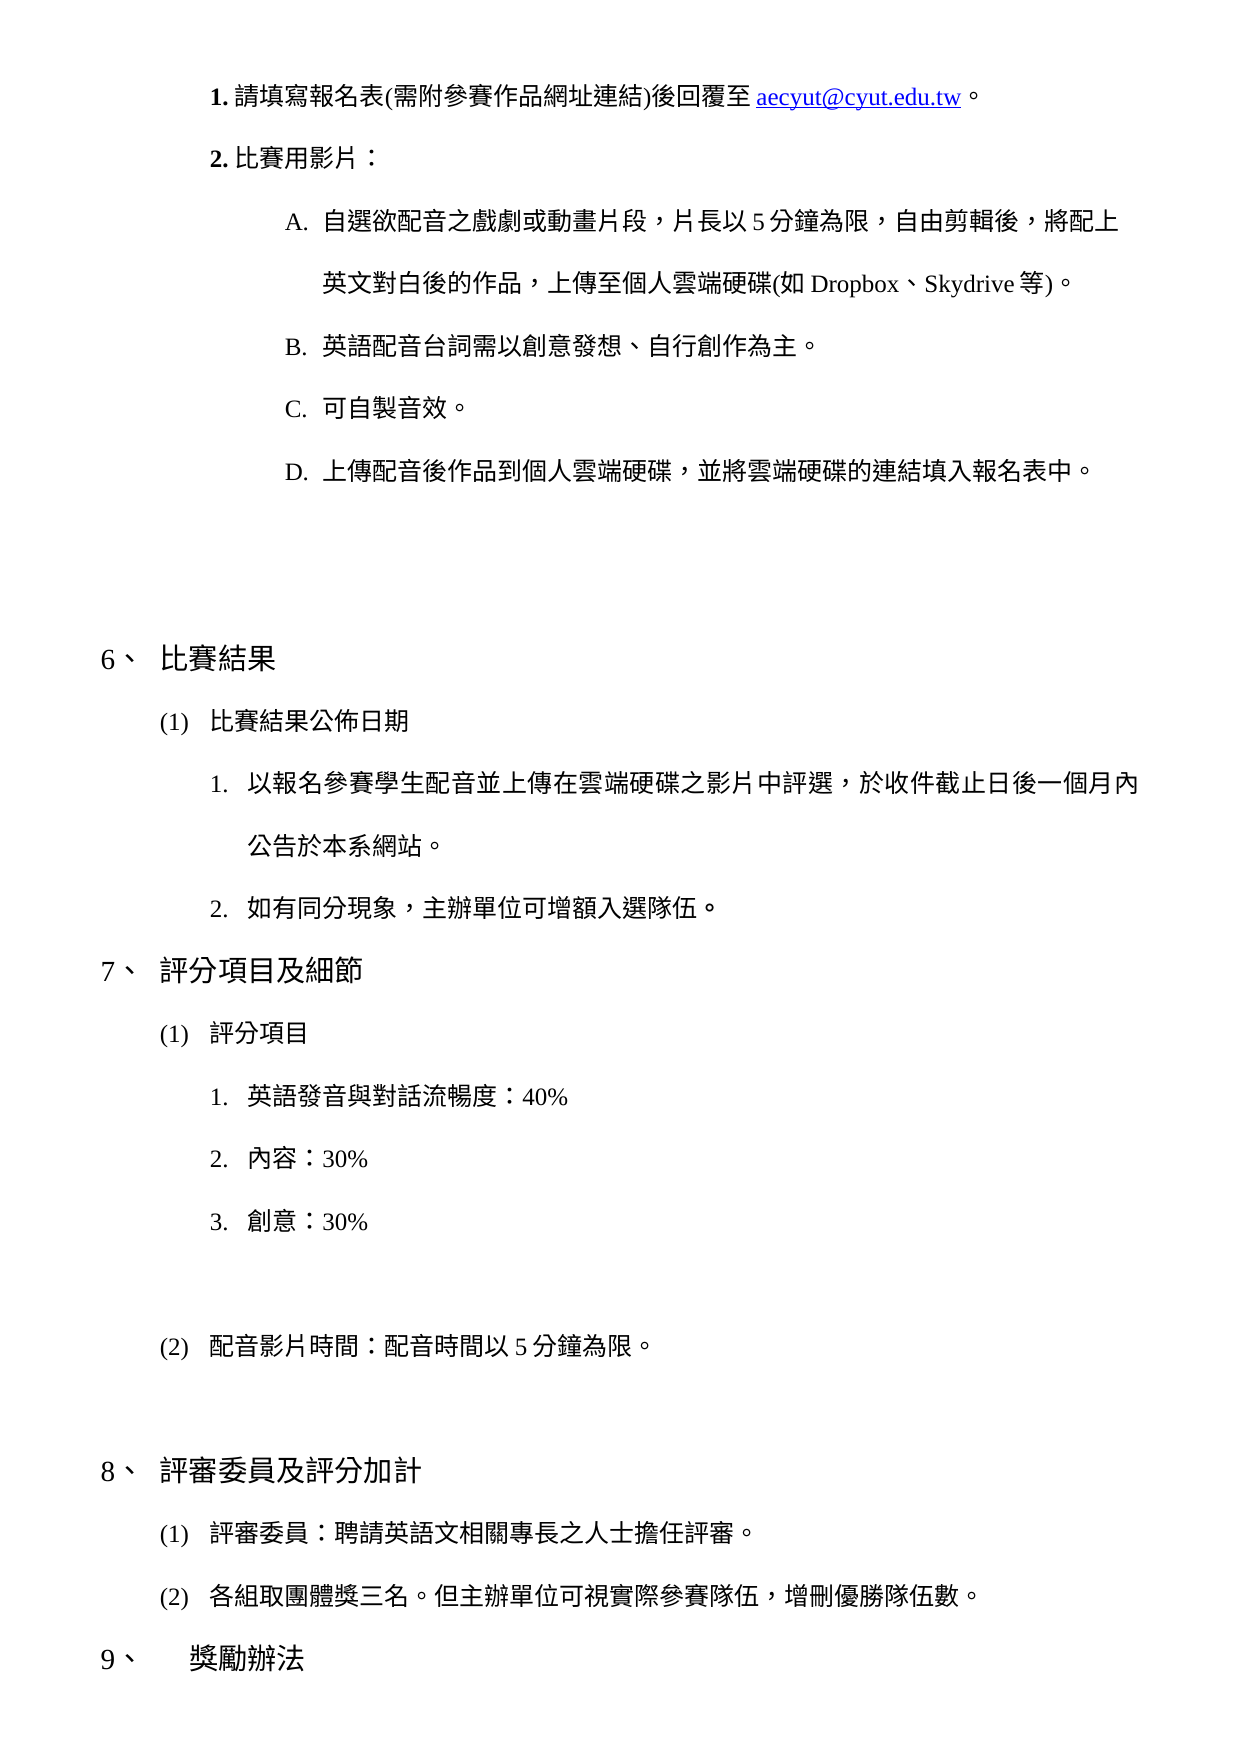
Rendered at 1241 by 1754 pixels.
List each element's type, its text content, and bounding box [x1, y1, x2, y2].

list 比賽結果 [100, 615, 1140, 677]
text 1. 請填寫報名表(需附參賽作品網址連結)後回覆至aecyut@cyut.edu.tw。 [209, 52, 1140, 115]
list 上傳配音後作品到個人雲端硬碟，並將雲端硬碟的連結填入報名表中。 [284, 427, 1140, 490]
list 可自製音效。 [284, 365, 1140, 427]
list 以報名參賽學生配音並上傳在雲端硬碟之影片中評選，於收件截止日後一個月內公告於本系網站。 [209, 740, 1140, 865]
list 各組取團體獎三名。但主辦單位可視實際參賽隊伍，增刪優勝隊伍數。 [159, 1552, 1140, 1615]
list 評審委員：聘請英語文相關專長之人士擔任評審。 [159, 1490, 1140, 1552]
list 創意：30% [209, 1177, 1140, 1240]
list 配音影片時間：配音時間以5分鐘為限。 [159, 1302, 1140, 1365]
list 如有同分現象，主辦單位可增額入選隊伍。 [209, 865, 1140, 927]
list 內容：30% [209, 1115, 1140, 1177]
text 2. 比賽用影片： [209, 115, 1140, 177]
list 評審委員及評分加計 [100, 1427, 1140, 1490]
list 評分項目及細節 [100, 927, 1140, 990]
list 比賽結果公佈日期 [159, 677, 1140, 740]
list 評分項目 [159, 990, 1140, 1052]
list 英語發音與對話流暢度：40% [209, 1052, 1140, 1115]
list 英語配音台詞需以創意發想、自行創作為主。 [284, 302, 1140, 365]
list 獎勵辦法 [100, 1615, 1140, 1677]
list 自選欲配音之戲劇或動畫片段，片長以5分鐘為限，自由剪輯後，將配上英文對白後的作品，上傳至個人雲端硬碟(如Dropbox、Skydrive等)。 [284, 177, 1140, 302]
